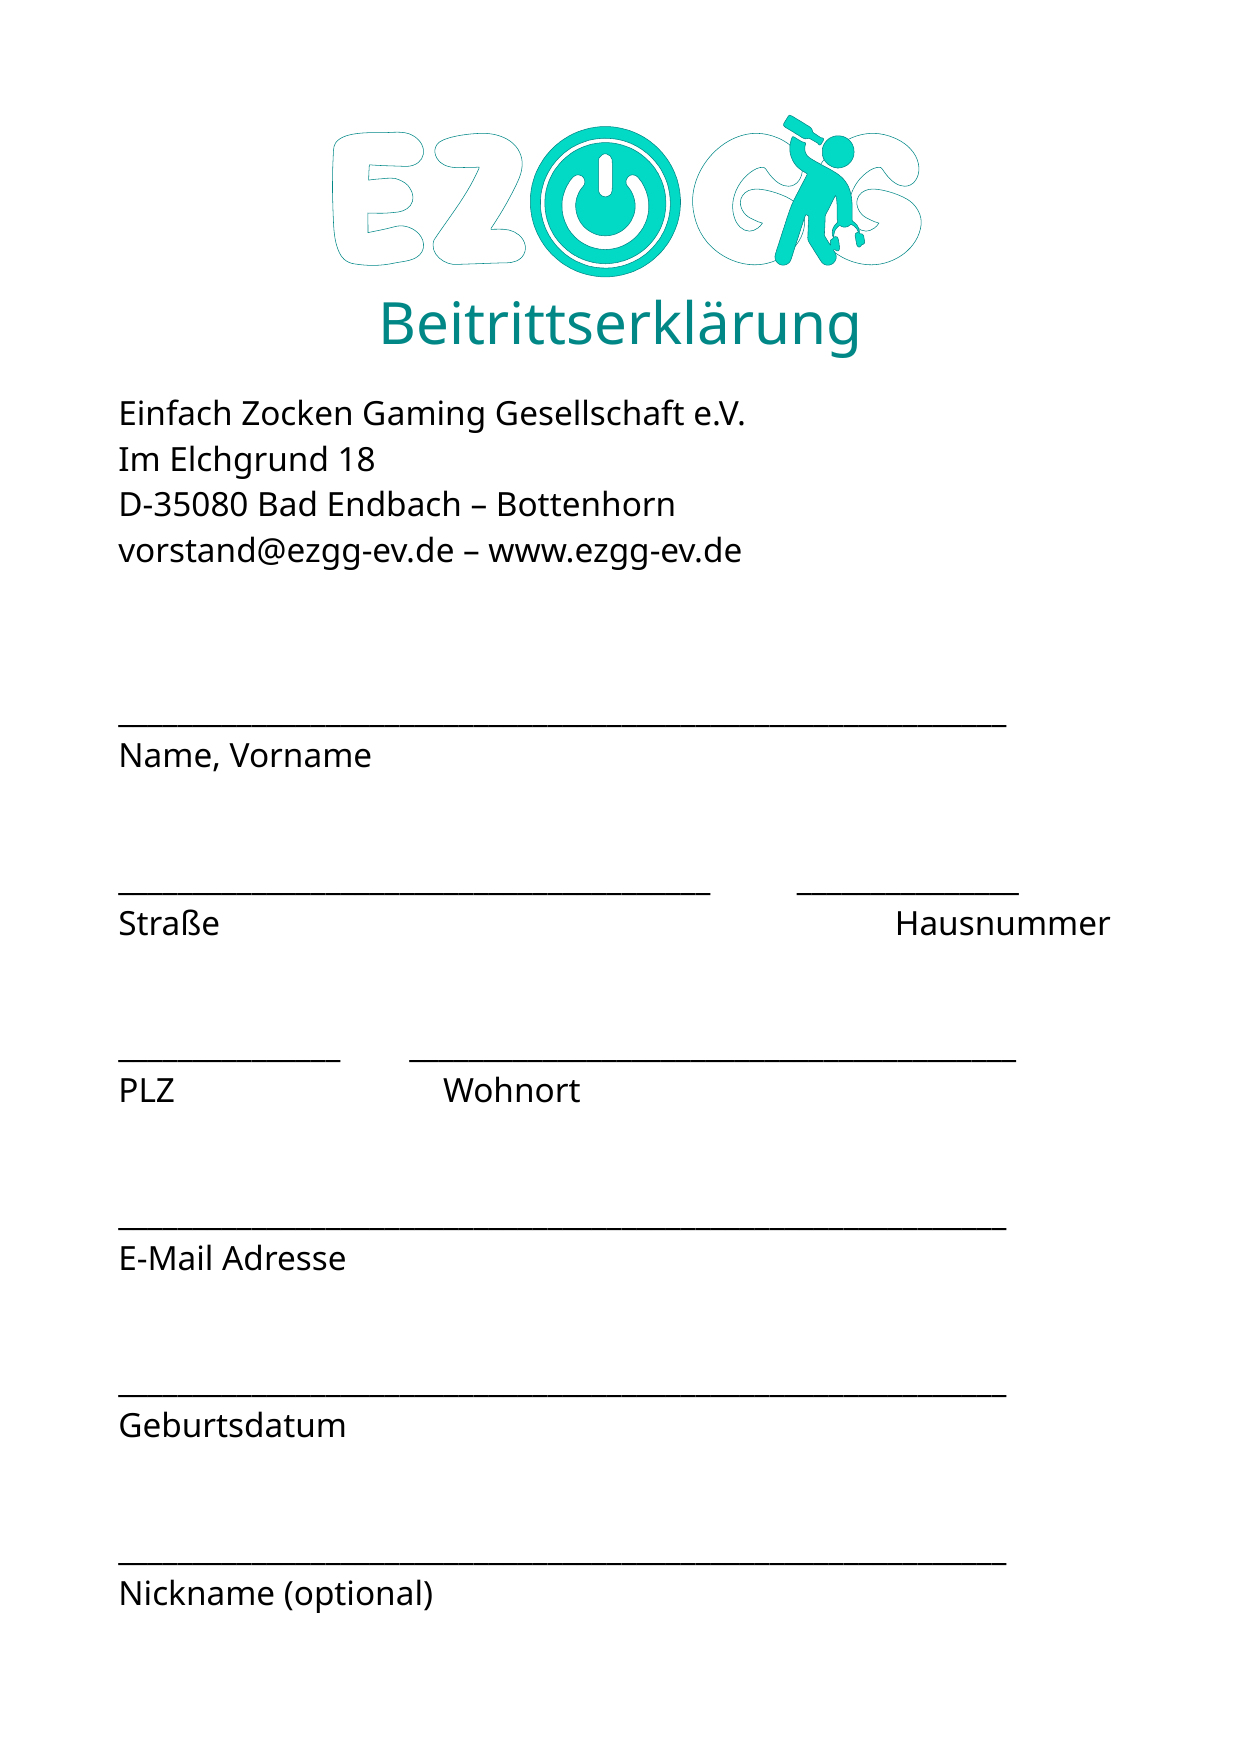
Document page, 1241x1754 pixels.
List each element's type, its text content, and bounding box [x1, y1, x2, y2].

text _______________ _________________________________________ [118, 1022, 1122, 1067]
text Einfach Zocken Gaming Gesellschaft e.V. [118, 390, 1122, 436]
text ____________________________________________________________ [118, 1524, 1122, 1570]
text ____________________________________________________________ [118, 687, 1122, 732]
text vorstand@ezgg-ev.de – www.ezgg-ev.de [118, 526, 1122, 572]
text D-35080 Bad Endbach – Bottenhorn [118, 481, 1122, 526]
text ____________________________________________________________ [118, 1189, 1122, 1235]
text Straße Hausnummer [118, 900, 1122, 945]
text Im Elchgrund 18 [118, 436, 1122, 481]
text Beitrittserklärung [118, 233, 1122, 361]
text Name, Vorname [118, 732, 1122, 778]
text E-Mail Adresse [118, 1235, 1122, 1280]
text PLZ Wohnort [118, 1067, 1122, 1113]
text ________________________________________ _______________ [118, 854, 1122, 900]
text Geburtsdatum [118, 1402, 1122, 1448]
text ____________________________________________________________ [118, 1357, 1122, 1402]
text Nickname (optional) [118, 1570, 1122, 1615]
